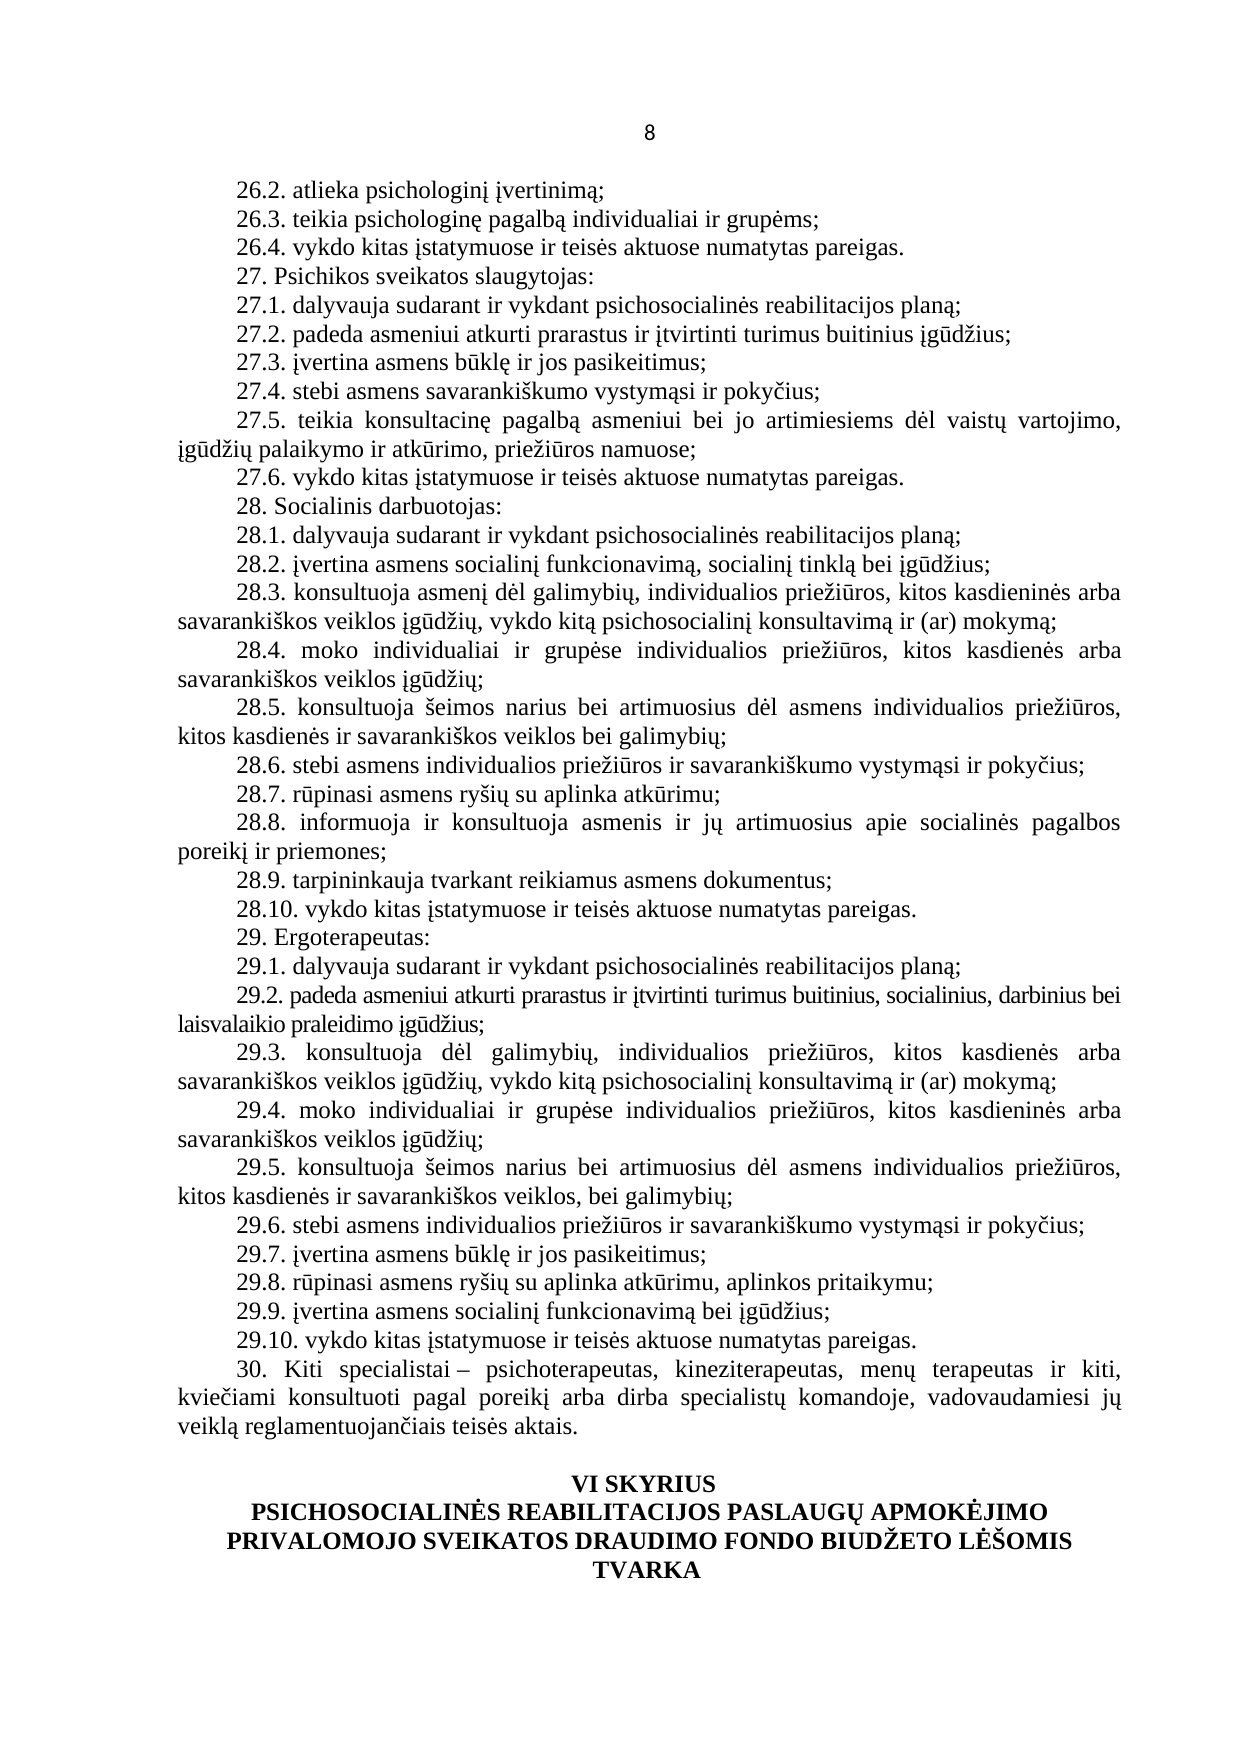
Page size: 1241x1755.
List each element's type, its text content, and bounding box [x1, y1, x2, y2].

text 29.6. stebi asmens individualios priežiūros ir savarankiškumo vystymąsi ir pokyčius; [177, 1210, 1122, 1239]
text 27.5. teikia konsultacinę pagalbą asmeniui bei jo artimiesiems dėl vaistų vartojimo, įgūdžių palaikymo ir atkūrimo, priežiūros namuose; [177, 405, 1122, 462]
text 28.10. vykdo kitas įstatymuose ir teisės aktuose numatytas pareigas. [177, 894, 1122, 922]
text 28.1. dalyvauja sudarant ir vykdant psichosocialinės reabilitacijos planą; [177, 520, 1122, 549]
text 28. Socialinis darbuotojas: [177, 491, 1122, 520]
text 27.2. padeda asmeniui atkurti prarastus ir įtvirtinti turimus buitinius įgūdžius; [177, 319, 1122, 347]
text 29.2. padeda asmeniui atkurti prarastus ir įtvirtinti turimus buitinius, socialinius, darbinius bei laisvalaikio praleidimo įgūdžius; [177, 980, 1122, 1037]
text 29.10. vykdo kitas įstatymuose ir teisės aktuose numatytas pareigas. [177, 1325, 1122, 1354]
text 29. Ergoterapeutas: [177, 922, 1122, 951]
text 30. Kiti specialistai – psichoterapeutas, kineziterapeutas, menų terapeutas ir kiti, kviečiami konsultuoti pagal poreikį arba dirba specialistų komandoje, vadovaudamiesi jų veiklą reglamentuojančiais teisės aktais. [177, 1354, 1122, 1440]
text 27.6. vykdo kitas įstatymuose ir teisės aktuose numatytas pareigas. [177, 462, 1122, 491]
text 28.3. konsultuoja asmenį dėl galimybių, individualios priežiūros, kitos kasdieninės arba savarankiškos veiklos įgūdžių, vykdo kitą psichosocialinį konsultavimą ir (ar) mokymą; [177, 577, 1122, 635]
text 29.5. konsultuoja šeimos narius bei artimuosius dėl asmens individualios priežiūros, kitos kasdienės ir savarankiškos veiklos, bei galimybių; [177, 1152, 1122, 1210]
text 28.9. tarpininkauja tvarkant reikiamus asmens dokumentus; [177, 865, 1122, 894]
text 28.5. konsultuoja šeimos narius bei artimuosius dėl asmens individualios priežiūros, kitos kasdienės ir savarankiškos veiklos bei galimybių; [177, 692, 1122, 750]
text 28.7. rūpinasi asmens ryšių su aplinka atkūrimu; [177, 779, 1122, 807]
text PSICHOSOCIALINĖS REABILITACIJOS PASLAUGŲ APMOKĖJIMO PRIVALOMOJO SVEIKATOS DRAUDIMO FONDO BIUDŽETO LĖŠOMIS TVARKA [177, 1497, 1122, 1584]
text 26.4. vykdo kitas įstatymuose ir teisės aktuose numatytas pareigas. [177, 232, 1122, 261]
text 29.1. dalyvauja sudarant ir vykdant psichosocialinės reabilitacijos planą; [177, 951, 1122, 980]
text 27. Psichikos sveikatos slaugytojas: [177, 261, 1122, 290]
text 26.3. teikia psichologinę pagalbą individualiai ir grupėms; [177, 204, 1122, 232]
text 29.3. konsultuoja dėl galimybių, individualios priežiūros, kitos kasdienės arba savarankiškos veiklos įgūdžių, vykdo kitą psichosocialinį konsultavimą ir (ar) mokymą; [177, 1037, 1122, 1095]
text 29.4. moko individualiai ir grupėse individualios priežiūros, kitos kasdieninės arba savarankiškos veiklos įgūdžių; [177, 1095, 1122, 1152]
text 28.2. įvertina asmens socialinį funkcionavimą, socialinį tinklą bei įgūdžius; [177, 549, 1122, 577]
text 27.3. įvertina asmens būklę ir jos pasikeitimus; [177, 347, 1122, 376]
text 29.8. rūpinasi asmens ryšių su aplinka atkūrimu, aplinkos pritaikymu; [177, 1267, 1122, 1296]
text VI SKYRIUS [177, 1469, 1122, 1497]
text 29.9. įvertina asmens socialinį funkcionavimą bei įgūdžius; [177, 1296, 1122, 1325]
text 26.2. atlieka psichologinį įvertinimą; [177, 175, 1122, 204]
text 28.6. stebi asmens individualios priežiūros ir savarankiškumo vystymąsi ir pokyčius; [177, 750, 1122, 779]
text 28.4. moko individualiai ir grupėse individualios priežiūros, kitos kasdienės arba savarankiškos veiklos įgūdžių; [177, 635, 1122, 692]
text 28.8. informuoja ir konsultuoja asmenis ir jų artimuosius apie socialinės pagalbos poreikį ir priemones; [177, 807, 1122, 865]
text 27.4. stebi asmens savarankiškumo vystymąsi ir pokyčius; [177, 376, 1122, 405]
text 27.1. dalyvauja sudarant ir vykdant psichosocialinės reabilitacijos planą; [177, 290, 1122, 319]
text 29.7. įvertina asmens būklę ir jos pasikeitimus; [177, 1239, 1122, 1267]
